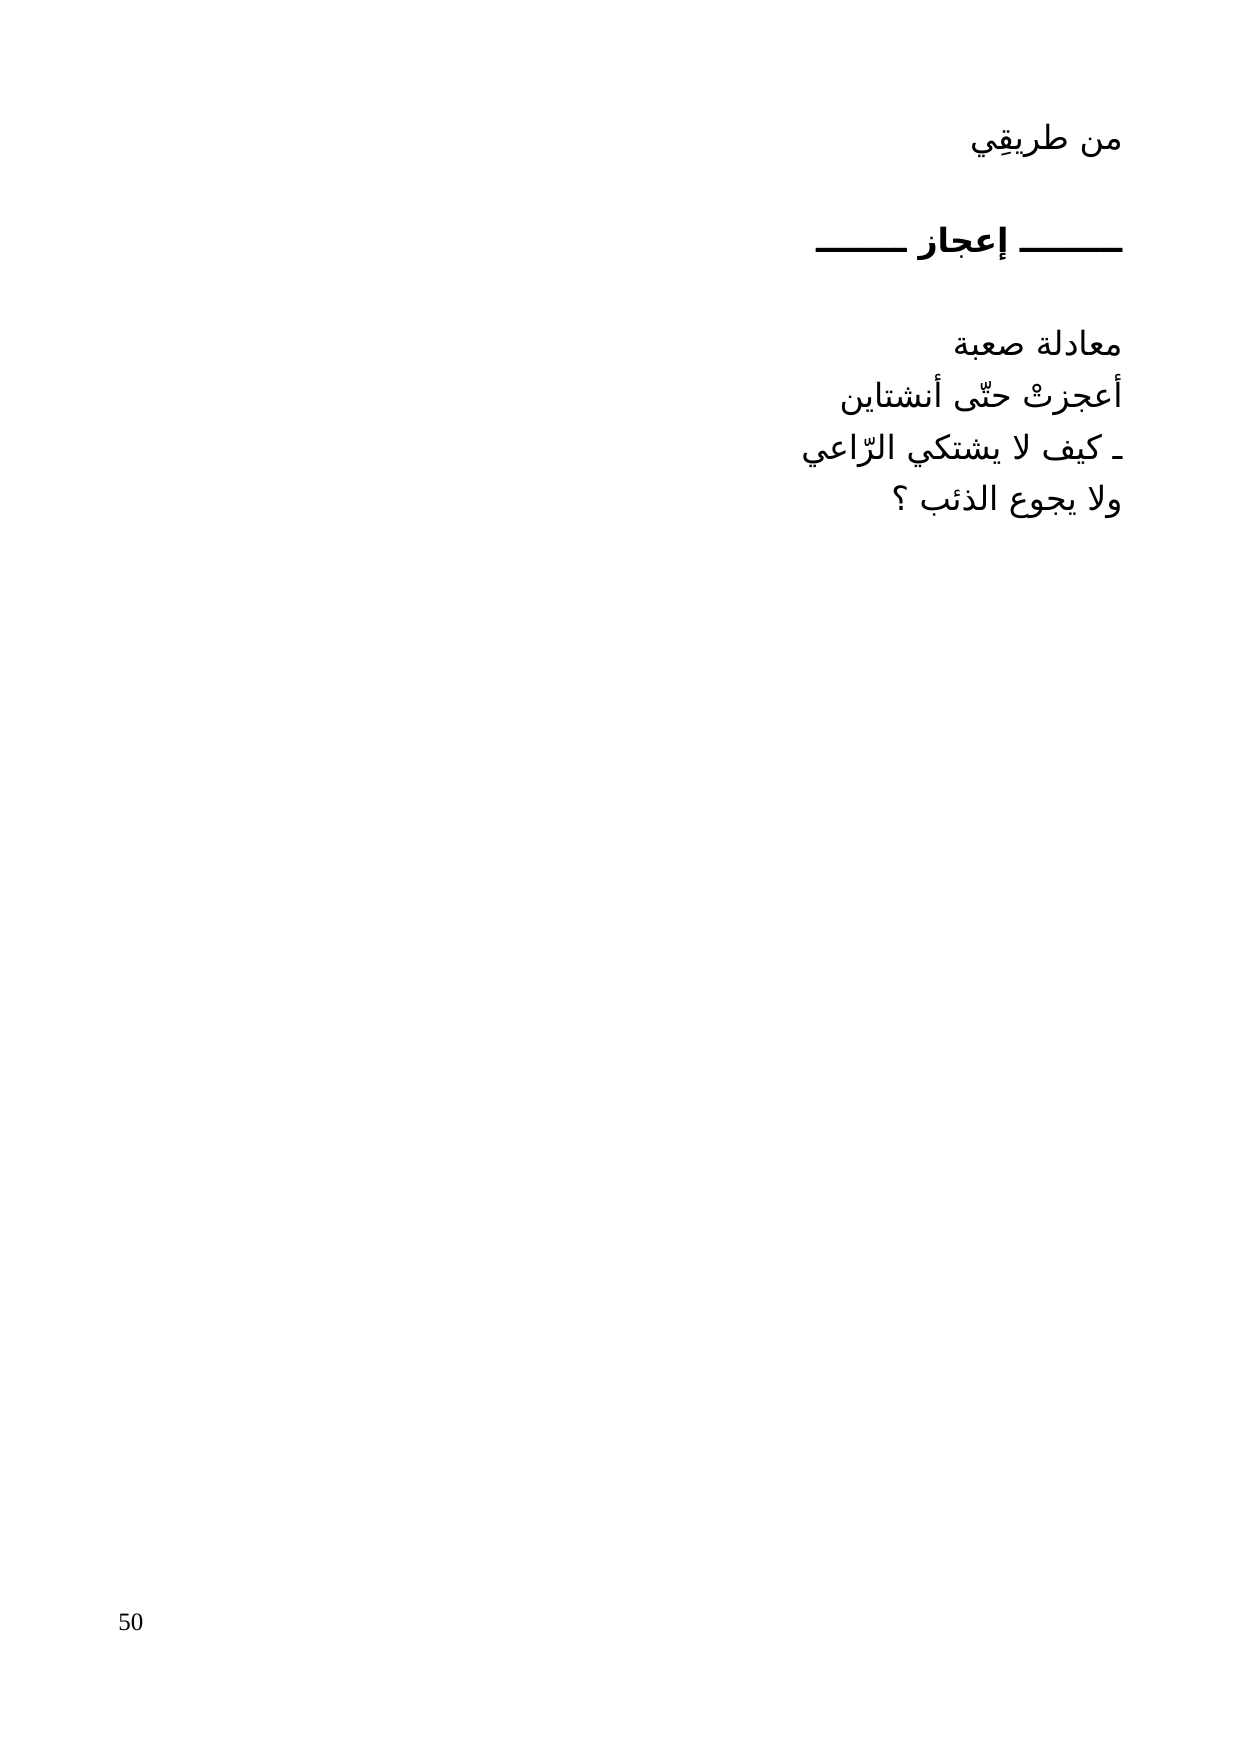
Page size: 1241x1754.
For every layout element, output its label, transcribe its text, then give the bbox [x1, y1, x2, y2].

text أعجزتْ حتّى أنشتاين [118, 376, 1122, 415]
text معادلة صعبة [118, 325, 1122, 364]
text ولا يجوع الذئب ؟ [118, 480, 1122, 519]
text من طريقِي [118, 118, 1122, 157]
text ـ كيف لا يشتكي الرّاعي [118, 428, 1122, 467]
text ـــــــــ إعجاز ــــــــ [118, 221, 1122, 260]
